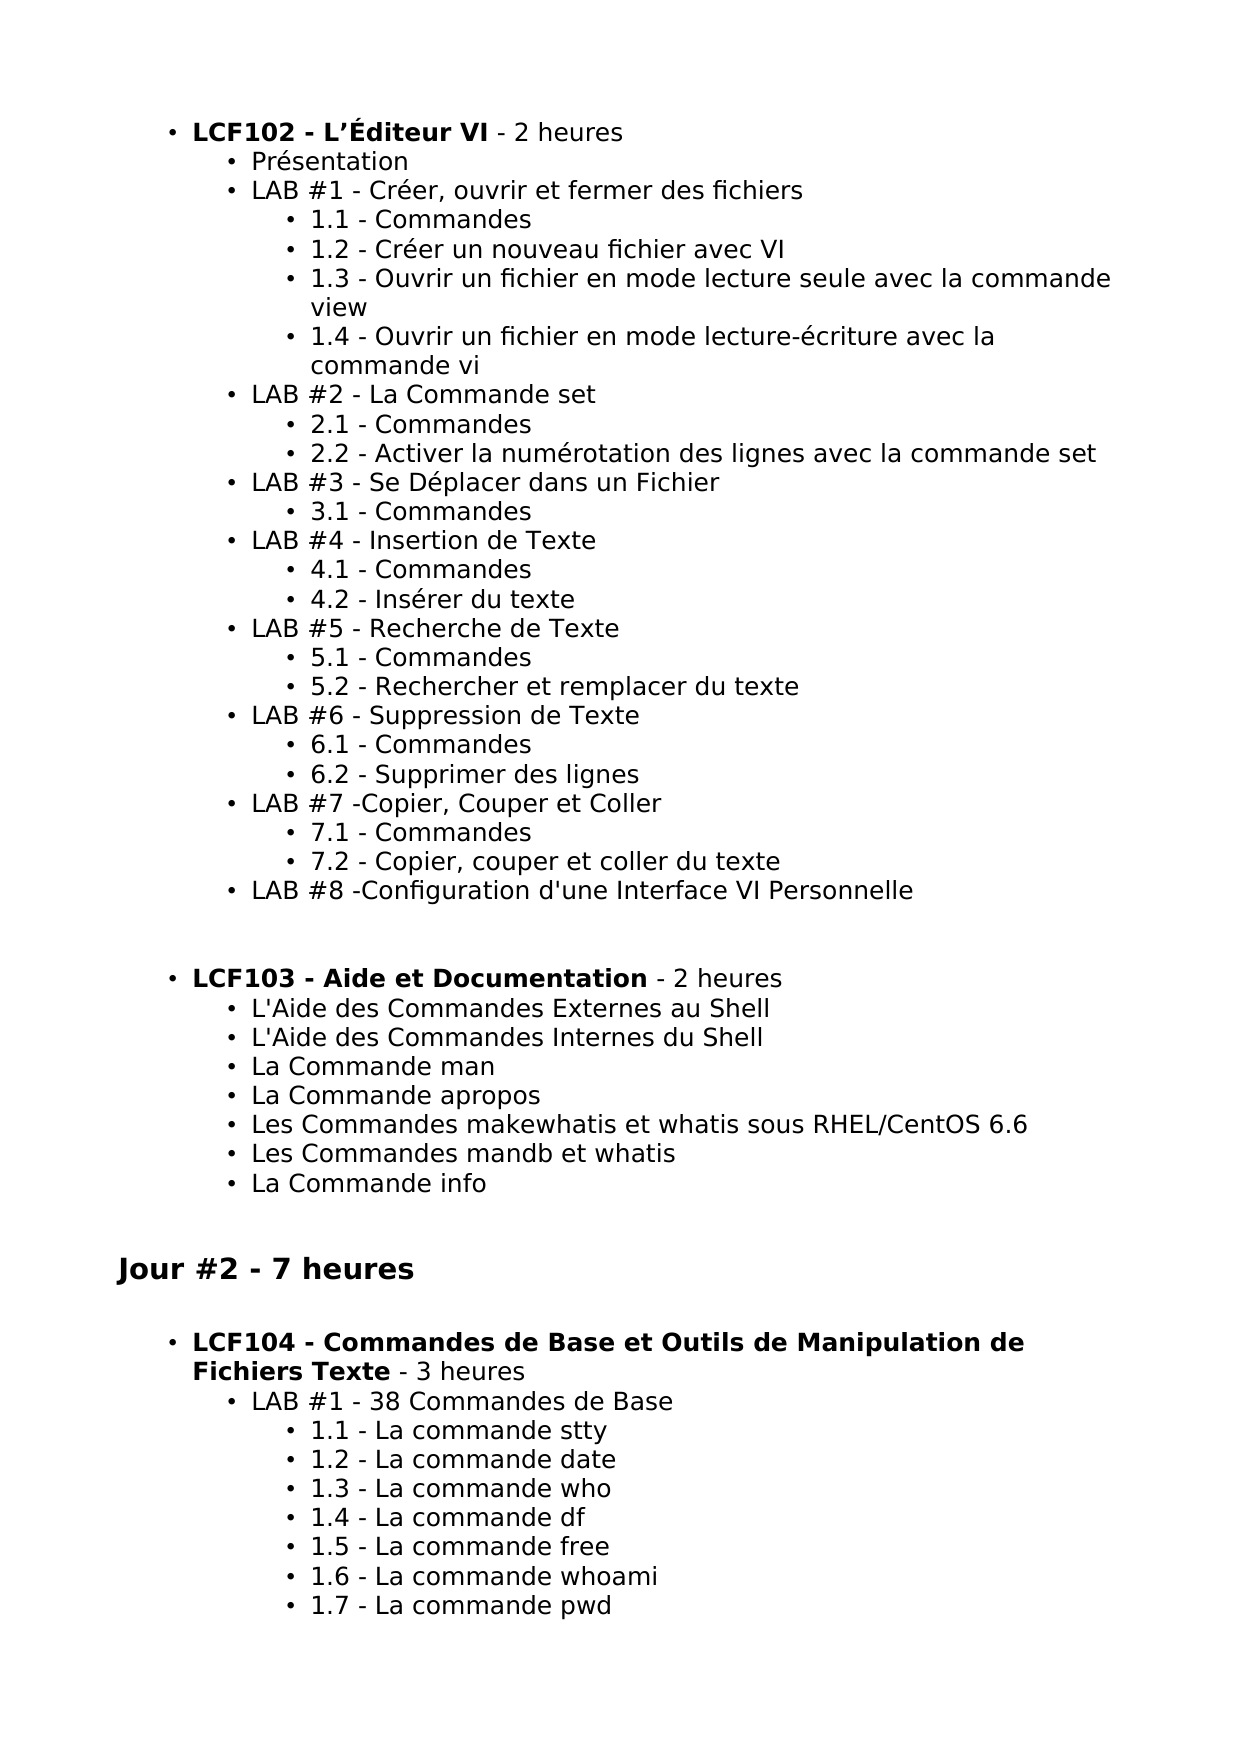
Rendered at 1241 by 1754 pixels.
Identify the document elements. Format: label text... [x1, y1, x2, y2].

list LAB #5 - Recherche de Texte [236, 614, 1122, 643]
list L'Aide des Commandes Externes au Shell [236, 994, 1122, 1023]
list LCF102 - L’Éditeur VI - 2 heures [177, 118, 1122, 147]
list 1.5 - La commande free [295, 1532, 1122, 1562]
list 7.1 - Commandes [295, 818, 1122, 847]
list 6.1 - Commandes [295, 731, 1122, 760]
list 1.2 - La commande date [295, 1445, 1122, 1474]
list LCF104 - Commandes de Base et Outils de Manipulation de Fichiers Texte - 3 heures [177, 1328, 1122, 1387]
list 1.1 - La commande stty [295, 1416, 1122, 1445]
list La Commande apropos [236, 1081, 1122, 1110]
list 5.2 - Rechercher et remplacer du texte [295, 672, 1122, 701]
list 3.1 - Commandes [295, 497, 1122, 526]
list 1.4 - La commande df [295, 1503, 1122, 1532]
list 5.1 - Commandes [295, 643, 1122, 672]
list 1.1 - Commandes [295, 206, 1122, 235]
list La Commande info [236, 1169, 1122, 1198]
list 1.3 - La commande who [295, 1474, 1122, 1503]
list LAB #3 - Se Déplacer dans un Fichier [236, 468, 1122, 497]
list 1.6 - La commande whoami [295, 1562, 1122, 1591]
list LAB #6 - Suppression de Texte [236, 701, 1122, 731]
list 6.2 - Supprimer des lignes [295, 760, 1122, 789]
list LCF103 - Aide et Documentation - 2 heures [177, 964, 1122, 994]
list 1.7 - La commande pwd [295, 1591, 1122, 1620]
list LAB #1 - 38 Commandes de Base [236, 1387, 1122, 1416]
list Présentation [236, 147, 1122, 176]
list LAB #7 -Copier, Couper et Coller [236, 789, 1122, 818]
list Les Commandes makewhatis et whatis sous RHEL/CentOS 6.6 [236, 1110, 1122, 1139]
list 1.4 - Ouvrir un fichier en mode lecture-écriture avec la commande vi [295, 322, 1122, 381]
list LAB #4 - Insertion de Texte [236, 526, 1122, 556]
list 4.1 - Commandes [295, 556, 1122, 585]
list 1.2 - Créer un nouveau fichier avec VI [295, 235, 1122, 264]
list L'Aide des Commandes Internes du Shell [236, 1023, 1122, 1052]
list Les Commandes mandb et whatis [236, 1139, 1122, 1169]
list 7.2 - Copier, couper et coller du texte [295, 847, 1122, 876]
list La Commande man [236, 1052, 1122, 1081]
list 2.2 - Activer la numérotation des lignes avec la commande set [295, 439, 1122, 468]
list LAB #1 - Créer, ouvrir et fermer des fichiers [236, 176, 1122, 206]
list 1.3 - Ouvrir un fichier en mode lecture seule avec la commande view [295, 264, 1122, 322]
list 4.2 - Insérer du texte [295, 585, 1122, 614]
list 2.1 - Commandes [295, 410, 1122, 439]
list LAB #2 - La Commande set [236, 381, 1122, 410]
subtitle Jour #2 - 7 heures [118, 1252, 1122, 1286]
list LAB #8 -Configuration d'une Interface VI Personnelle [236, 876, 1122, 906]
